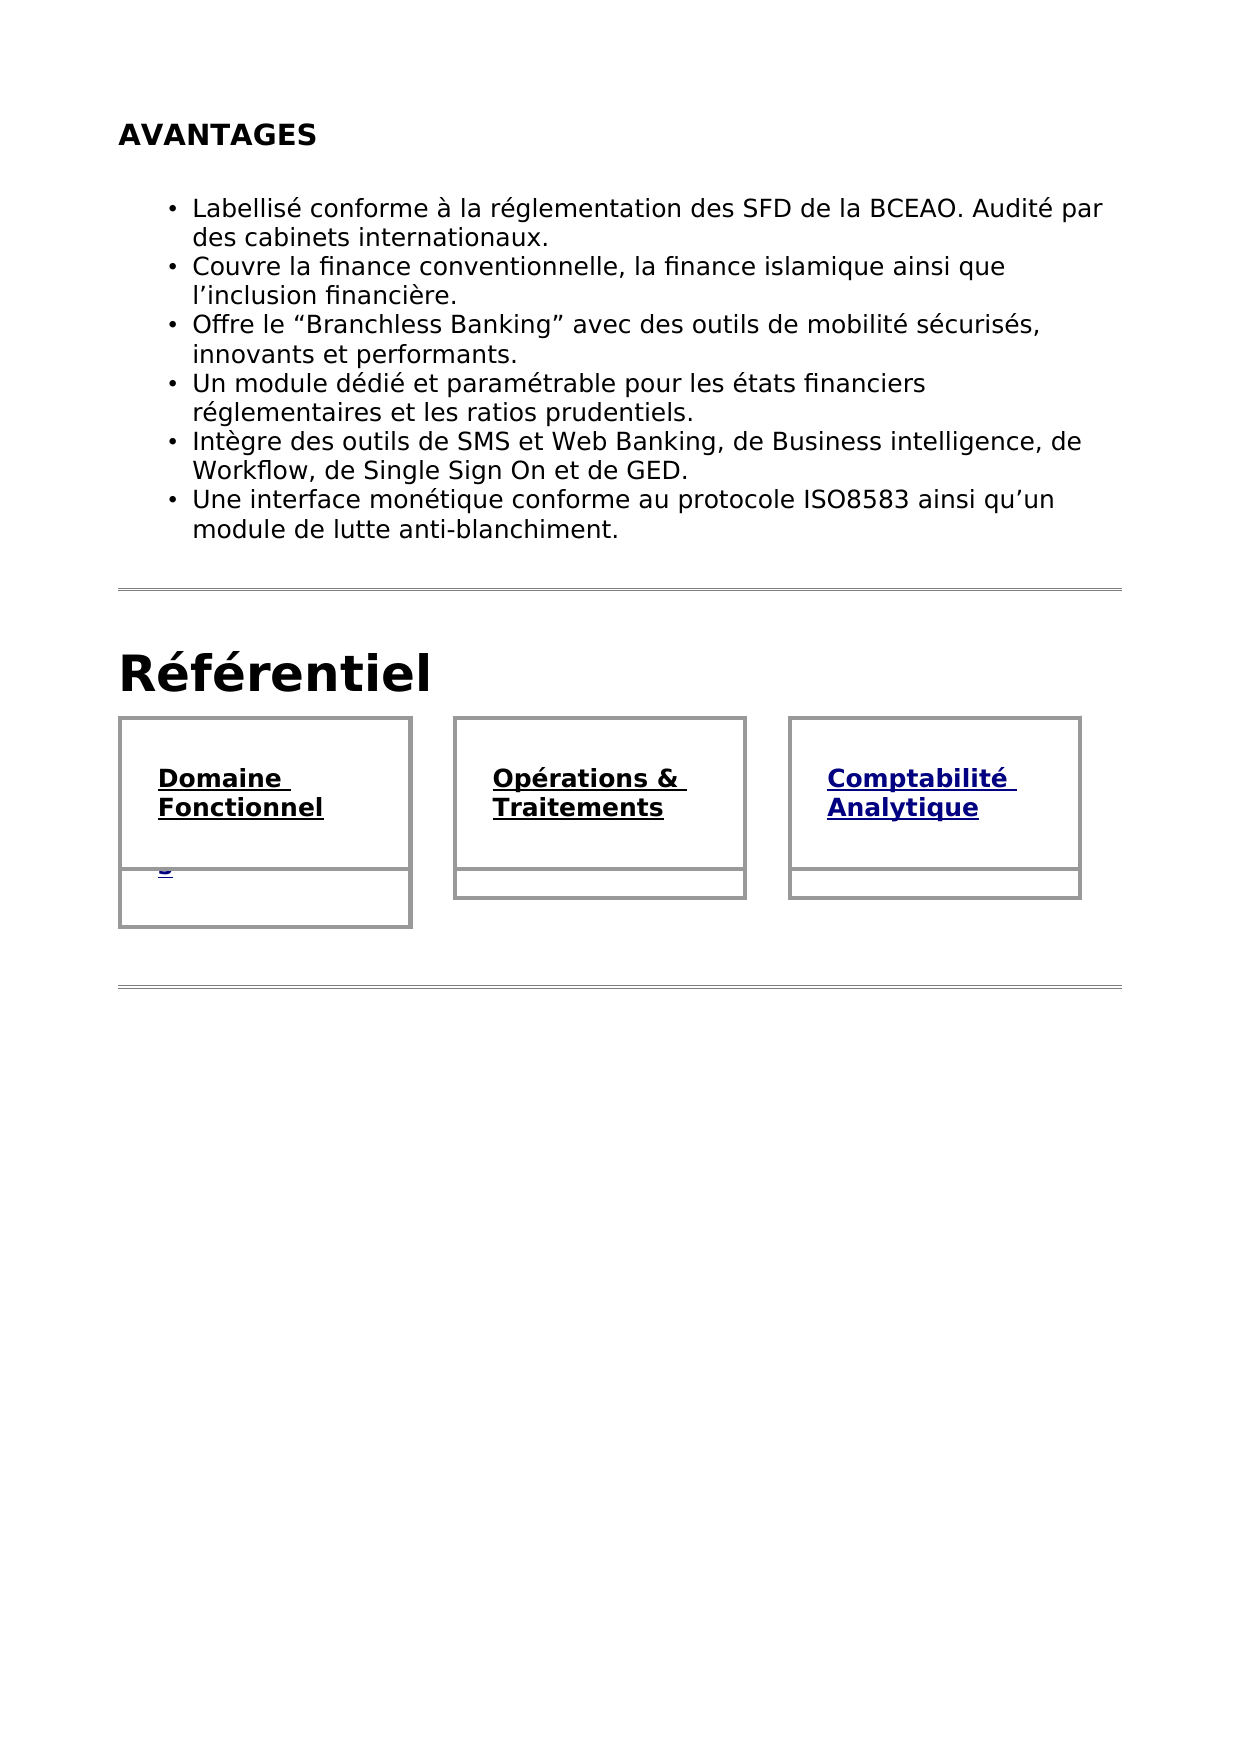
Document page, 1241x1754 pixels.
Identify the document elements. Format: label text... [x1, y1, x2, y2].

table_header [122, 871, 408, 925]
list Un module dédié et paramétrable pour les états financiers réglementaires et les ratios prudentiels. [177, 369, 1122, 427]
table_header Procédures opérationnelles [457, 871, 734, 887]
table_header [792, 871, 1078, 896]
table_header Comptabilité Analytique [792, 729, 1069, 858]
table_header [792, 720, 1078, 867]
table_header [457, 871, 743, 896]
list Couvre la finance conventionnelle, la finance islamique ainsi que l’inclusion financière. [177, 252, 1122, 311]
table_header Solution mobile:Asterbox [792, 871, 1069, 887]
table_header [118, 716, 453, 971]
list Offre le “Branchless Banking” avec des outils de mobilité sécurisés, innovants et performants. [177, 311, 1122, 369]
table_header [457, 720, 743, 867]
table_header Domaine Fonctionnel [122, 729, 399, 858]
subtitle AVANTAGES [118, 118, 1122, 152]
list Intègre des outils de SMS et Web Banking, de Business intelligence, de Workflow, de Single Sign On et de GED. [177, 427, 1122, 486]
list Une interface monétique conforme au protocole ISO8583 ainsi qu’un module de lutte anti-blanchiment. [177, 486, 1122, 544]
table_header [122, 720, 408, 867]
subtitle Référentiel [118, 645, 1122, 703]
table_header Tableau détaillé des fonctionnalités [122, 871, 399, 916]
table_header Opérations & Traitements [457, 729, 734, 858]
table_header [788, 716, 1122, 971]
list Labellisé conforme à la réglementation des SFD de la BCEAO. Audité par des cabinets internationaux. [177, 194, 1122, 252]
table_header [453, 716, 787, 971]
